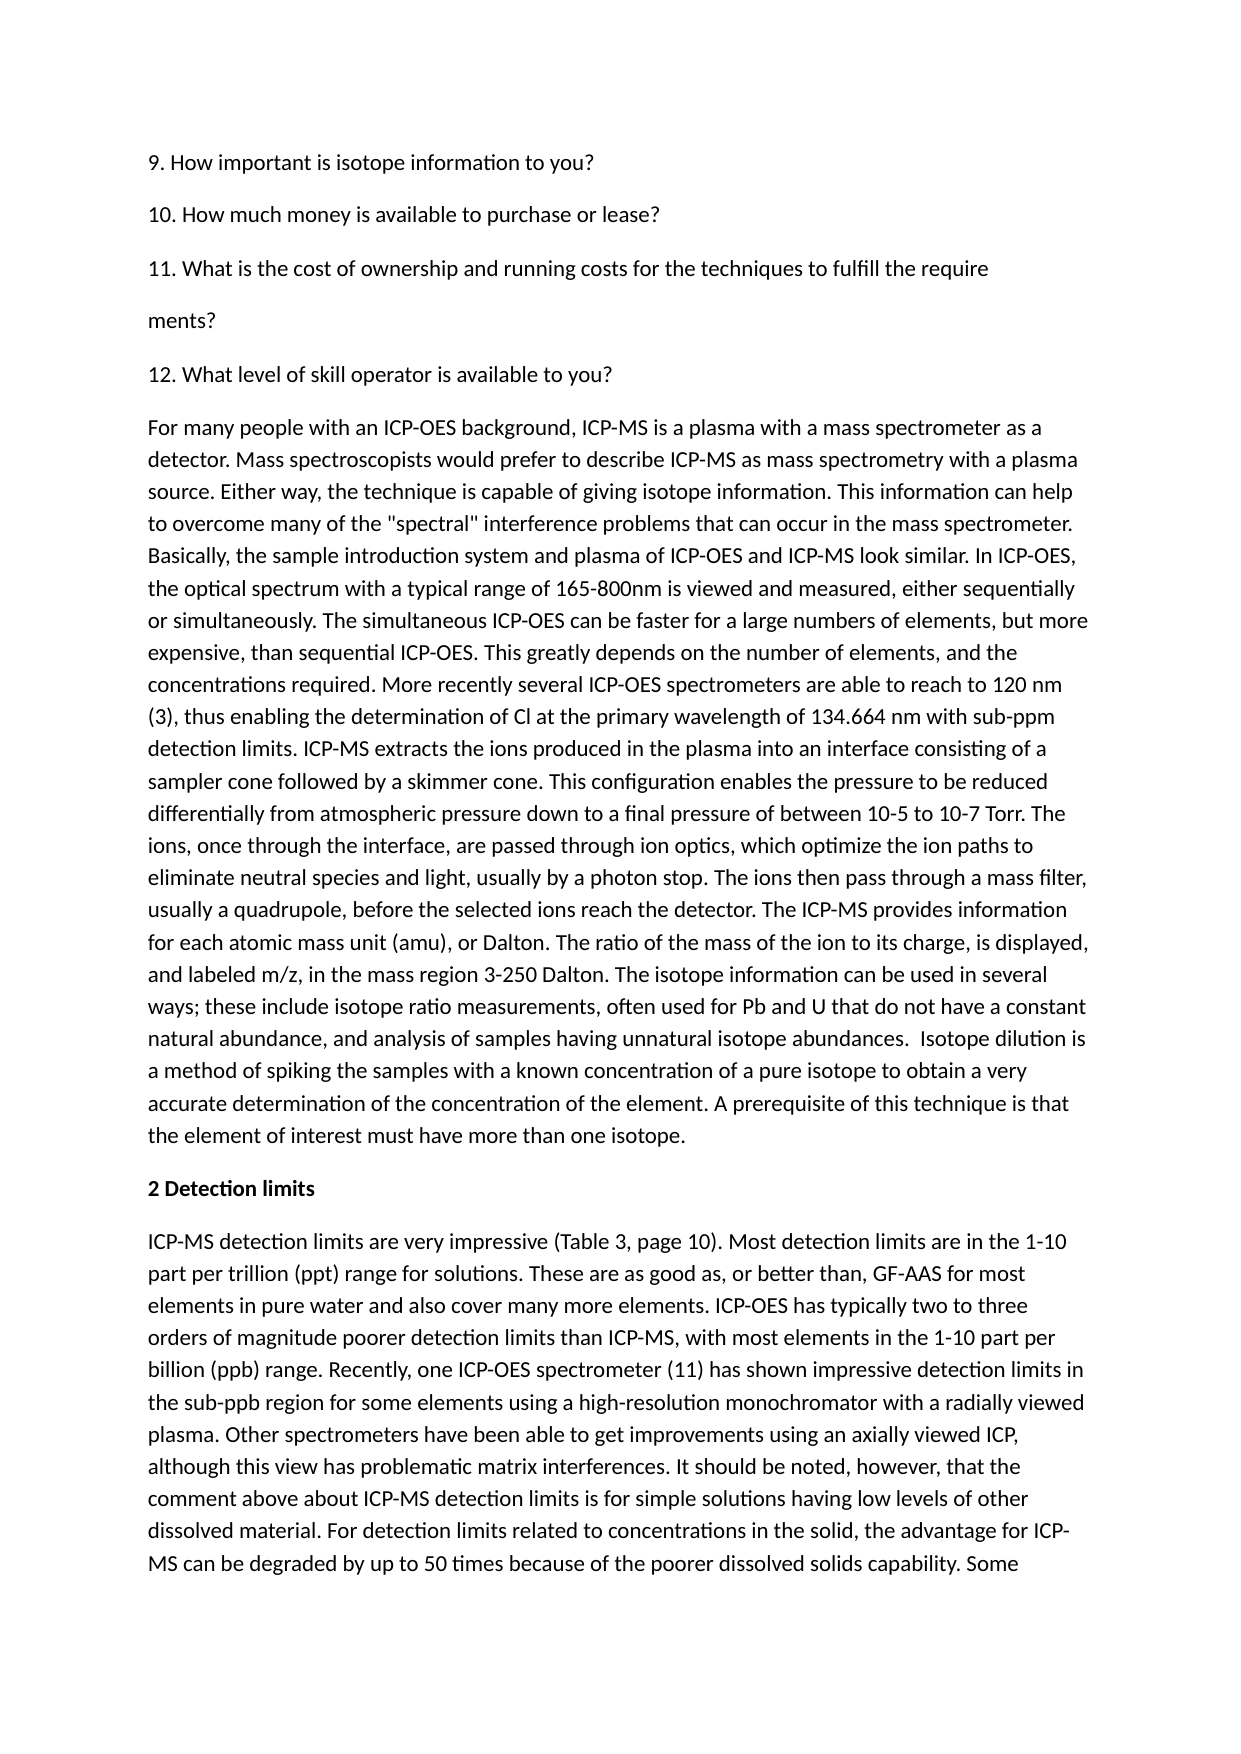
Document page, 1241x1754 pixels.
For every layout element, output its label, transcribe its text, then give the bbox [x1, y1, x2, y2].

text 12. What level of skill operator is available to you? [148, 360, 1093, 388]
text 9. How important is isotope information to you? [148, 148, 1093, 176]
text For many people with an ICP-OES background, ICP-MS is a plasma with a mass spectrometer as a detector. Mass spectroscopists would prefer to describe ICP-MS as mass spectrometry with a plasma source. Either way, the technique is capable of giving isotope information. This information can help to overcome many of the "spectral" interference problems that can occur in the mass spectrometer. Basically, the sample introduction system and plasma of ICP-OES and ICP-MS look similar. In ICP-OES, the optical spectrum with a typical range of 165-800nm is viewed and measured, either sequentially or simultaneously. The simultaneous ICP-OES can be faster for a large numbers of elements, but more expensive, than sequential ICP-OES. This greatly depends on the number of elements, and the concentrations required. More recently several ICP-OES spectrometers are able to reach to 120 nm (3), thus enabling the determination of Cl at the primary wavelength of 134.664 nm with sub-ppm detection limits. ICP-MS extracts the ions produced in the plasma into an interface consisting of a sampler cone followed by a skimmer cone. This configuration enables the pressure to be reduced differentially from atmospheric pressure down to a final pressure of between 10-5 to 10-7 Torr. The ions, once through the interface, are passed through ion optics, which optimize the ion paths to eliminate neutral species and light, usually by a photon stop. The ions then pass through a mass filter, usually a quadrupole, before the selected ions reach the detector. The ICP-MS provides information for each atomic mass unit (amu), or Dalton. The ratio of the mass of the ion to its charge, is displayed, and labeled m/z, in the mass region 3-250 Dalton. The isotope information can be used in several ways; these include isotope ratio measurements, often used for Pb and U that do not have a constant natural abundance, and analysis of samples having unnatural isotope abundances. Isotope dilution is a method of spiking the samples with a known concentration of a pure isotope to obtain a very accurate determination of the concentration of the element. A prerequisite of this technique is that the element of interest must have more than one isotope. [148, 413, 1093, 1149]
text ments? [148, 307, 1093, 335]
text 11. What is the cost of ownership and running costs for the techniques to fulfill the require [148, 254, 1093, 282]
text 10. How much money is available to purchase or lease? [148, 201, 1093, 229]
text ICP-MS detection limits are very impressive (Table 3, page 10). Most detection limits are in the 1-10 part per trillion (ppt) range for solutions. These are as good as, or better than, GF-AAS for most elements in pure water and also cover many more elements. ICP-OES has typically two to three orders of magnitude poorer detection limits than ICP-MS, with most elements in the 1-10 part per billion (ppb) range. Recently, one ICP-OES spectrometer (11) has shown impressive detection limits in the sub-ppb region for some elements using a high-resolution monochromator with a radially viewed plasma. Other spectrometers have been able to get improvements using an axially viewed ICP, although this view has problematic matrix interferences. It should be noted, however, that the comment above about ICP-MS detection limits is for simple solutions having low levels of other dissolved material. For detection limits related to concentrations in the solid, the advantage for ICP-MS can be degraded by up to 50 times because of the poorer dissolved solids capability. Some [148, 1227, 1093, 1577]
text 2 Detection limits [148, 1174, 1093, 1202]
